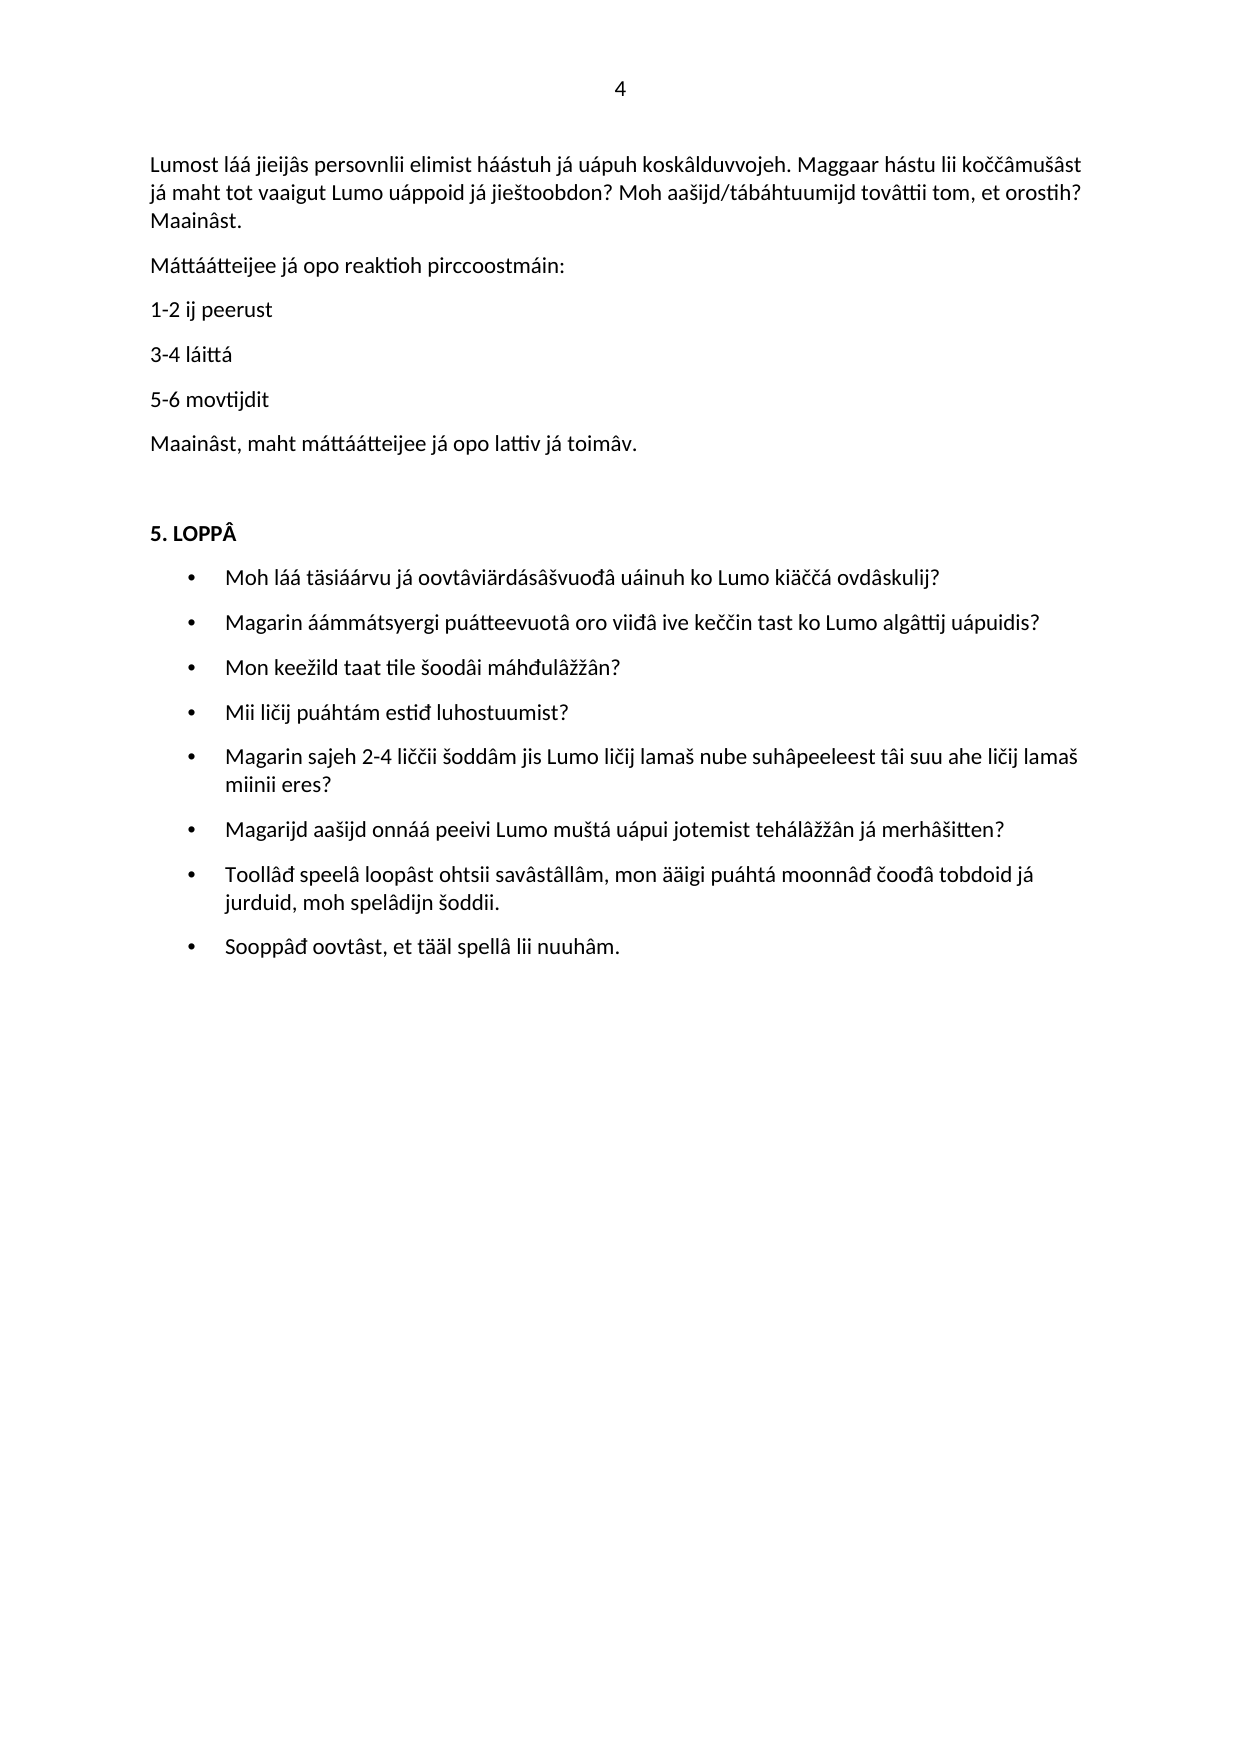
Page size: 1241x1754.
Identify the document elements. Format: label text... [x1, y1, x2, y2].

text 3-4 láittá [150, 340, 1090, 368]
list Mii ličij puáhtám estiđ luhostuumist? [187, 698, 1090, 726]
list Toollâđ speelâ loopâst ohtsii savâstâllâm, mon ääigi puáhtá moonnâđ čoođâ tobdoid já jurduid, moh spelâdijn šoddii. [187, 860, 1090, 916]
text 5. LOPPÂ [150, 519, 1090, 547]
list Magarijd aašijd onnáá peeivi Lumo muštá uápui jotemist tehálâžžân já merhâšitten? [187, 815, 1090, 843]
list Magarin áámmátsyergi puátteevuotâ oro viiđâ ive keččin tast ko Lumo algâttij uápuidis? [187, 608, 1090, 636]
list Magarin sajeh 2-4 liččii šoddâm jis Lumo ličij lamaš nube suhâpeeleest tâi suu ahe ličij lamaš miinii eres? [187, 742, 1090, 798]
text Máttáátteijee já opo reaktioh pirccoostmáin: [150, 251, 1090, 279]
list Mon keežild taat tile šoodâi máhđulâžžân? [187, 653, 1090, 681]
list Moh láá täsiáárvu já oovtâviärdásâšvuođâ uáinuh ko Lumo kiäččá ovdâskulij? [187, 563, 1090, 592]
list Sooppâđ oovtâst, et tääl spellâ lii nuuhâm. [187, 932, 1090, 960]
text Lumost láá jieijâs persovnlii elimist háástuh já uápuh koskâlduvvojeh. Maggaar hástu lii koččâmušâst já maht tot vaaigut Lumo uáppoid já jieštoobdon? Moh aašijd/tábáhtuumijd tovâttii tom, et orostih? Maainâst. [150, 150, 1090, 234]
text 1-2 ij peerust [150, 295, 1090, 323]
text 5-6 movtijdit [150, 385, 1090, 413]
text Maainâst, maht máttáátteijee já opo lattiv já toimâv. [150, 429, 1090, 457]
